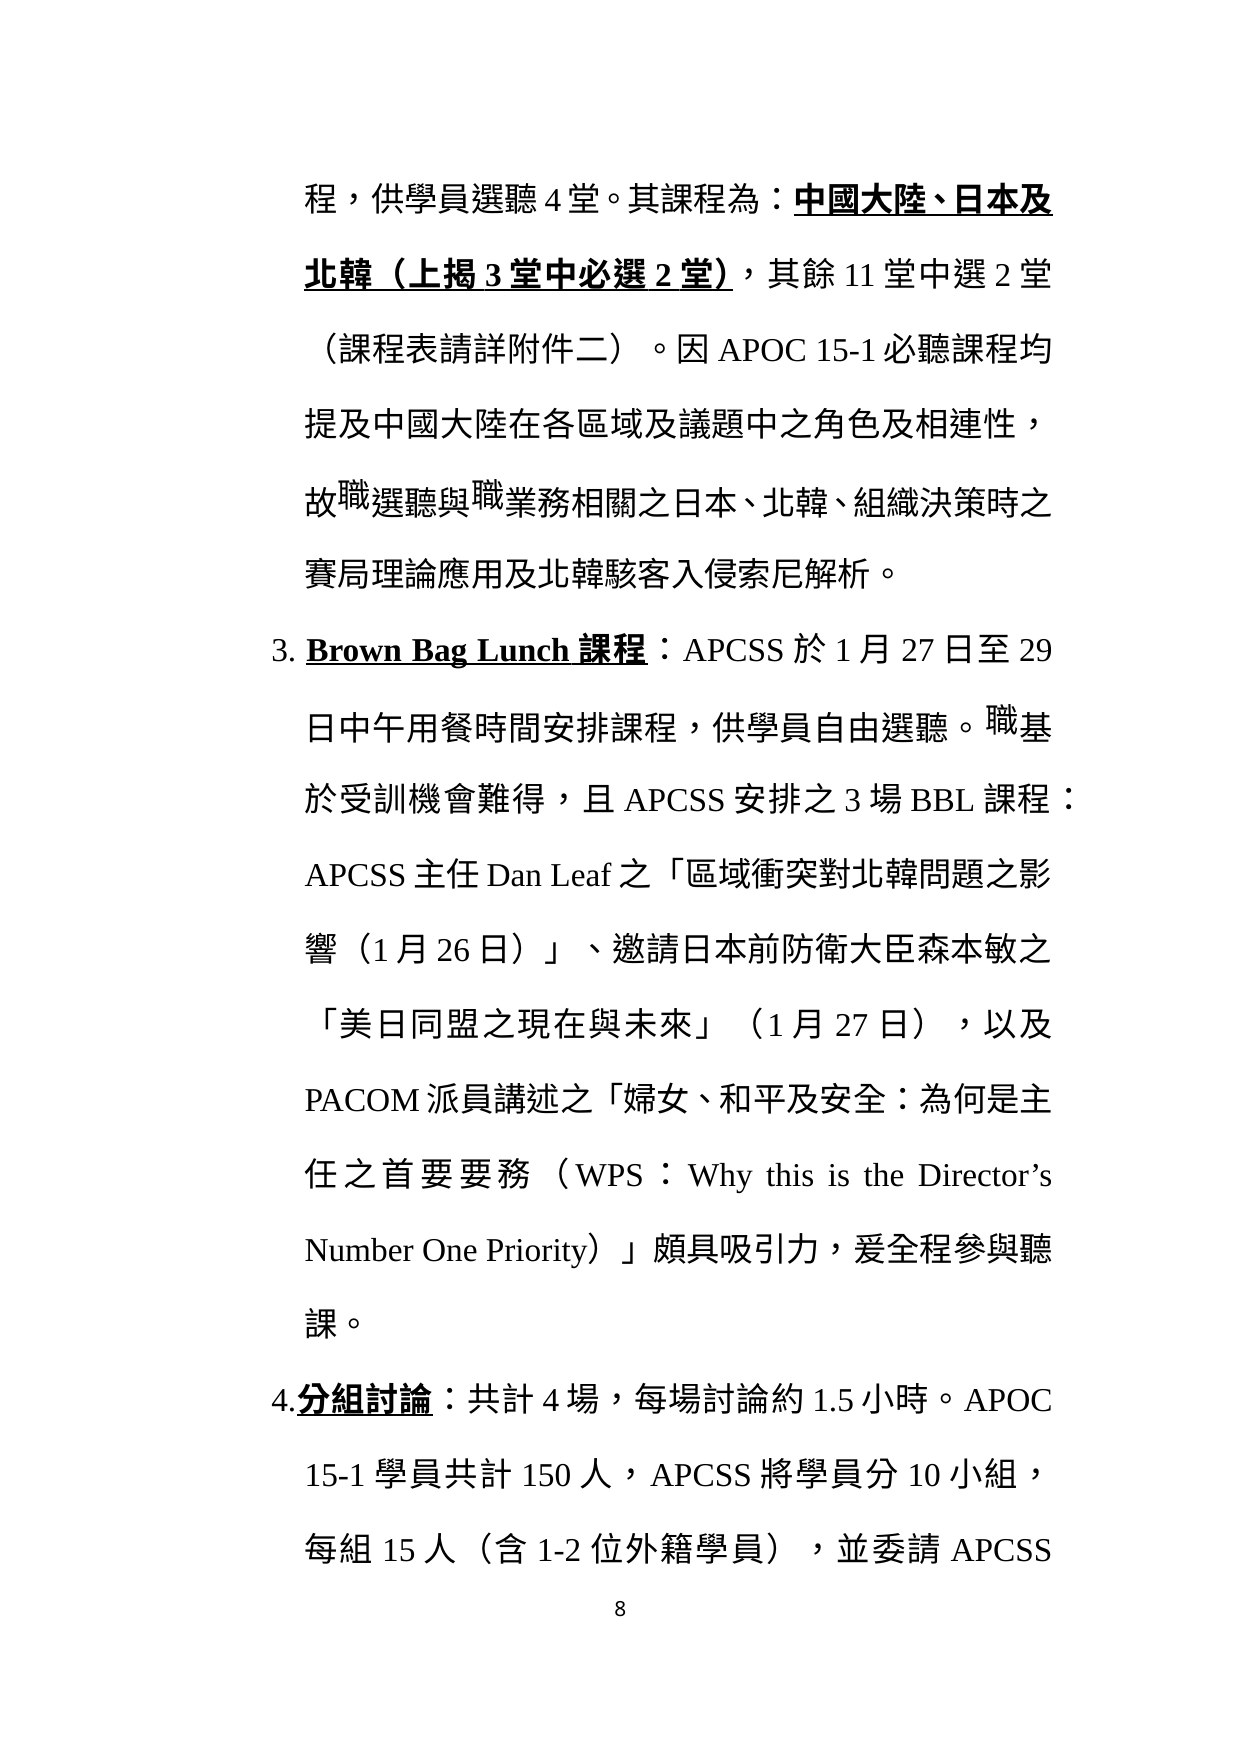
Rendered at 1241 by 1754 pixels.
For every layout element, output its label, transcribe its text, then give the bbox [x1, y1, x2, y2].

text 程，供學員選聽4堂。其課程為：中國大陸、日本及北韓（上揭3堂中必選2堂），其餘11堂中選2堂（課程表請詳附件二）。因APOC 15-1必聽課程均提及中國大陸在各區域及議題中之角色及相連性，故職選聽與職業務相關之日本、北韓、組織決策時之賽局理論應用及北韓駭客入侵索尼解析。 [271, 159, 1053, 609]
text 3. Brown Bag Lunch課程：APCSS於1月27日至29日中午用餐時間安排課程，供學員自由選聽。職基於受訓機會難得，且APCSS安排之3場BBL課程：APCSS主任Dan Leaf之「區域衝突對北韓問題之影響（1月26日）」、邀請日本前防衛大臣森本敏之「美日同盟之現在與未來」（1月27日），以及PACOM派員講述之「婦女、和平及安全：為何是主任之首要要務（WPS：Why this is the Director’s Number One Priority）」頗具吸引力，爰全程參與聽課。 [271, 609, 1053, 1359]
text 4.分組討論：共計4場，每場討論約1.5小時。APOC 15-1學員共計150人，APCSS將學員分10小組，每組15人（含1-2位外籍學員），並委請APCSS [271, 1359, 1053, 1584]
